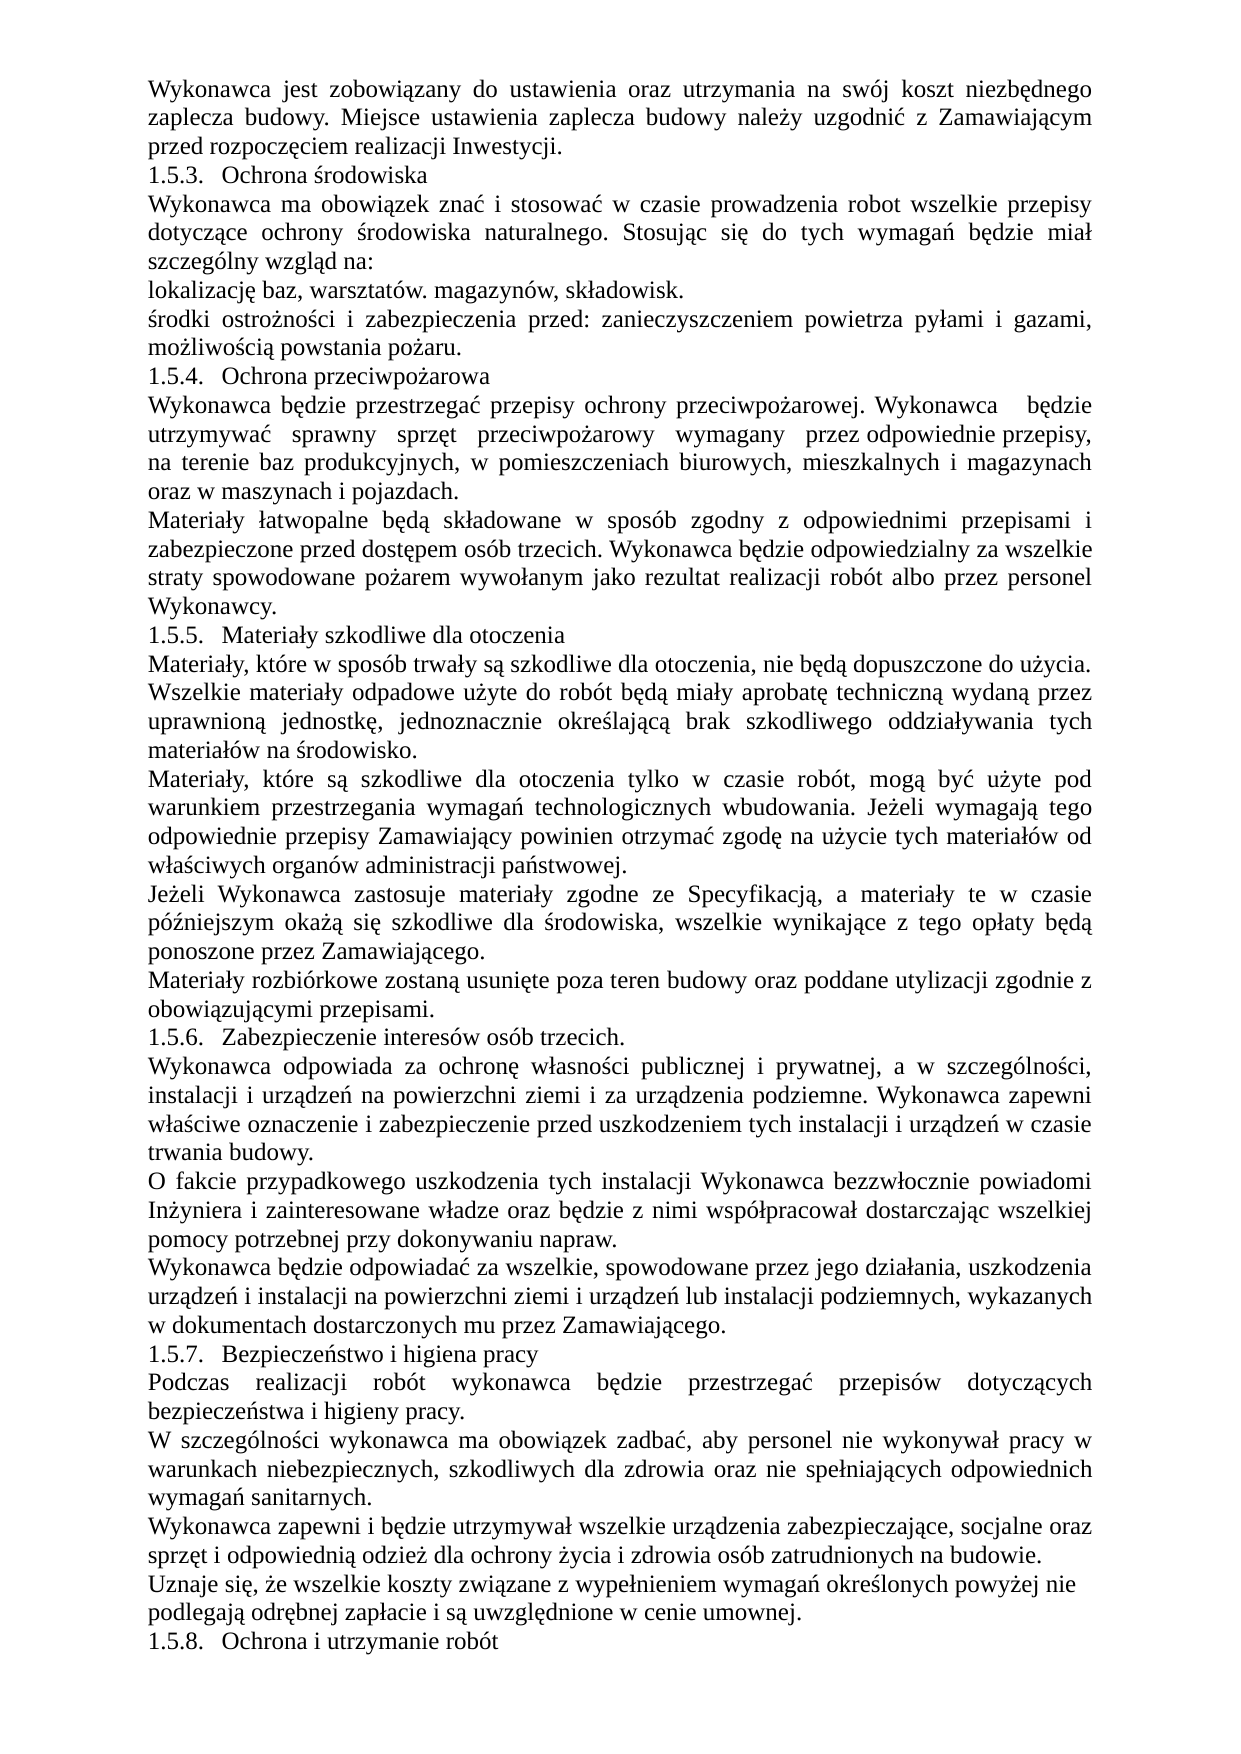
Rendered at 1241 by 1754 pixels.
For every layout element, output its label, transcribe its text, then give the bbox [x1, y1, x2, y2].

text Wykonawca ma obowiązek znać i stosować w czasie prowadzenia robot wszelkie przepisy dotyczące ochrony środowiska naturalnego. Stosując się do tych wymagań będzie miał szczególny wzgląd na: [148, 189, 1093, 275]
text podlegają odrębnej zapłacie i są uwzględnione w cenie umownej. [148, 1597, 1093, 1626]
text lokalizację baz, warsztatów. magazynów, składowisk. [148, 275, 1093, 304]
text Wykonawca będzie odpowiadać za wszelkie, spowodowane przez jego działania, uszkodzenia urządzeń i instalacji na powierzchni ziemi i urządzeń lub instalacji podziemnych, wykazanych w dokumentach dostarczonych mu przez Zamawiającego. [148, 1252, 1093, 1339]
text 1.5.3. Ochrona środowiska [148, 160, 1093, 189]
text Wykonawca będzie przestrzegać przepisy ochrony przeciwpożarowej. Wykonawca będzie utrzymywać sprawny sprzęt przeciwpożarowy wymagany przez odpowiednie przepisy, na terenie baz produkcyjnych, w pomieszczeniach biurowych, mieszkalnych i magazynach oraz w maszynach i pojazdach. [148, 390, 1093, 505]
text Materiały łatwopalne będą składowane w sposób zgodny z odpowiednimi przepisami i zabezpieczone przed dostępem osób trzecich. Wykonawca będzie odpowiedzialny za wszelkie straty spowodowane pożarem wywołanym jako rezultat realizacji robót albo przez personel Wykonawcy. [148, 505, 1093, 620]
text Wszelkie materiały odpadowe użyte do robót będą miały aprobatę techniczną wydaną przez uprawnioną jednostkę, jednoznacznie określającą brak szkodliwego oddziaływania tych materiałów na środowisko. [148, 677, 1093, 764]
text Wykonawca zapewni i będzie utrzymywał wszelkie urządzenia zabezpieczające, socjalne oraz sprzęt i odpowiednią odzież dla ochrony życia i zdrowia osób zatrudnionych na budowie. [148, 1511, 1093, 1569]
text Podczas realizacji robót wykonawca będzie przestrzegać przepisów dotyczących bezpieczeństwa i higieny pracy. [148, 1367, 1093, 1425]
text O fakcie przypadkowego uszkodzenia tych instalacji Wykonawca bezzwłocznie powiadomi Inżyniera i zainteresowane władze oraz będzie z nimi współpracował dostarczając wszelkiej pomocy potrzebnej przy dokonywaniu napraw. [148, 1166, 1093, 1252]
text W szczególności wykonawca ma obowiązek zadbać, aby personel nie wykonywał pracy w warunkach niebezpiecznych, szkodliwych dla zdrowia oraz nie spełniających odpowiednich wymagań sanitarnych. [148, 1425, 1093, 1511]
text 1.5.8. Ochrona i utrzymanie robót [148, 1626, 1093, 1655]
text 1.5.5. Materiały szkodliwe dla otoczenia [148, 620, 1093, 649]
text środki ostrożności i zabezpieczenia przed: zanieczyszczeniem powietrza pyłami i gazami, możliwością powstania pożaru. [148, 304, 1093, 361]
text Wykonawca odpowiada za ochronę własności publicznej i prywatnej, a w szczególności, instalacji i urządzeń na powierzchni ziemi i za urządzenia podziemne. Wykonawca zapewni właściwe oznaczenie i zabezpieczenie przed uszkodzeniem tych instalacji i urządzeń w czasie trwania budowy. [148, 1051, 1093, 1166]
text 1.5.6. Zabezpieczenie interesów osób trzecich. [148, 1022, 1093, 1051]
text Jeżeli Wykonawca zastosuje materiały zgodne ze Specyfikacją, a materiały te w czasie późniejszym okażą się szkodliwe dla środowiska, wszelkie wynikające z tego opłaty będą ponoszone przez Zamawiającego. [148, 879, 1093, 965]
text Wykonawca jest zobowiązany do ustawienia oraz utrzymania na swój koszt niezbędnego zaplecza budowy. Miejsce ustawienia zaplecza budowy należy uzgodnić z Zamawiającym przed rozpoczęciem realizacji Inwestycji. [148, 74, 1093, 160]
text Uznaje się, że wszelkie koszty związane z wypełnieniem wymagań określonych powyżej nie [148, 1569, 1093, 1597]
text Materiały, które są szkodliwe dla otoczenia tylko w czasie robót, mogą być użyte pod warunkiem przestrzegania wymagań technologicznych wbudowania. Jeżeli wymagają tego odpowiednie przepisy Zamawiający powinien otrzymać zgodę na użycie tych materiałów od właściwych organów administracji państwowej. [148, 764, 1093, 879]
text Materiały rozbiórkowe zostaną usunięte poza teren budowy oraz poddane utylizacji zgodnie z obowiązującymi przepisami. [148, 965, 1093, 1022]
text 1.5.7. Bezpieczeństwo i higiena pracy [148, 1339, 1093, 1367]
text 1.5.4. Ochrona przeciwpożarowa [148, 361, 1093, 390]
text Materiały, które w sposób trwały są szkodliwe dla otoczenia, nie będą dopuszczone do użycia. [148, 649, 1093, 677]
